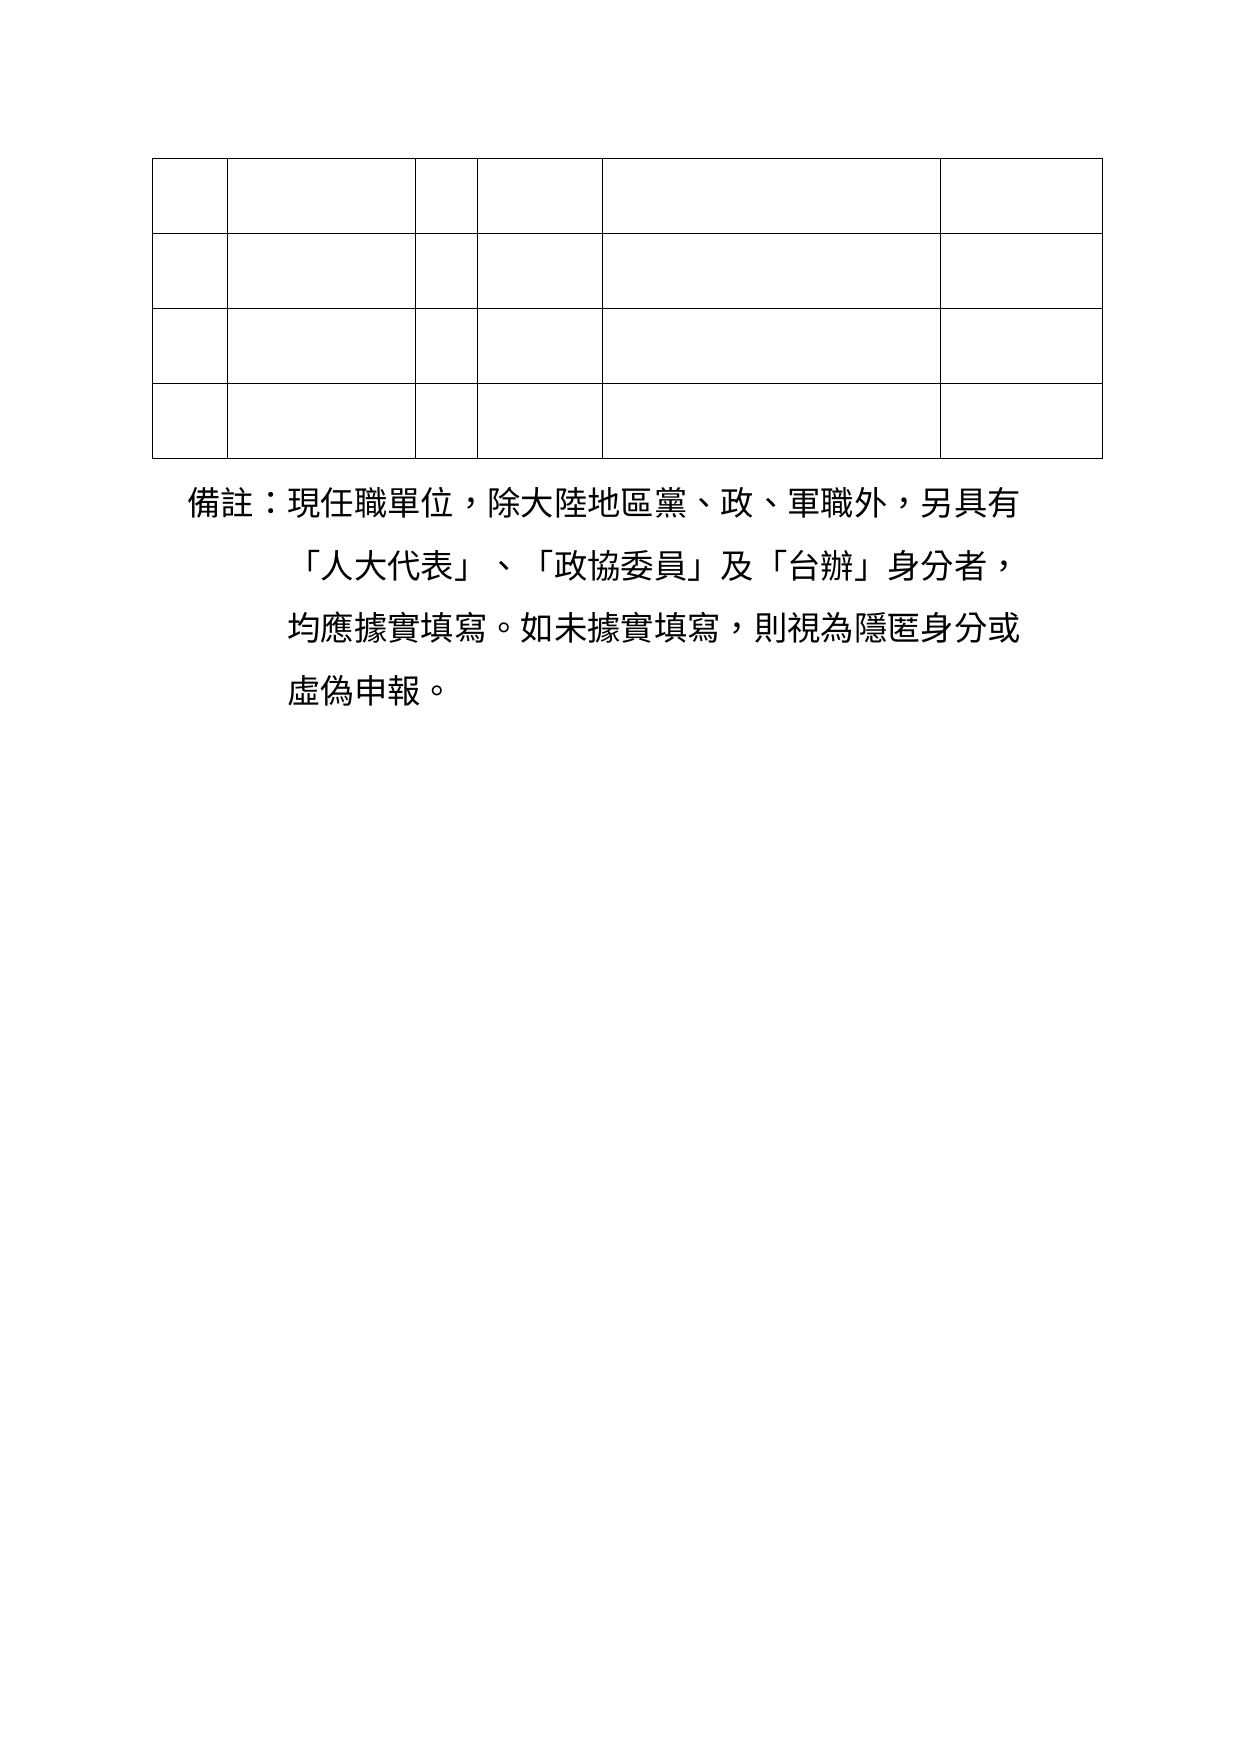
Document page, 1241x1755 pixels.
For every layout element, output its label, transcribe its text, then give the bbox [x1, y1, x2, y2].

table_cell [603, 159, 940, 233]
text 備註：現任職單位，除大陸地區黨、政、軍職外，另具有「人大代表」、「政協委員」及「台辦」身分者，均應據實填寫。如未據實填寫，則視為隱匿身分或虛偽申報。 [187, 459, 1053, 709]
table_cell [416, 159, 477, 233]
table_cell [478, 309, 602, 383]
table_cell [603, 384, 940, 458]
table_cell [153, 309, 227, 383]
table_cell [478, 234, 602, 308]
table_cell [153, 159, 227, 233]
table_cell [941, 384, 1102, 458]
table_cell [153, 384, 227, 458]
table_cell [603, 234, 940, 308]
table_cell [228, 384, 415, 458]
table_cell [153, 234, 227, 308]
table_cell [228, 159, 415, 233]
table_cell [941, 234, 1102, 308]
table_cell [478, 159, 602, 233]
table_cell [416, 309, 477, 383]
table_cell [228, 234, 415, 308]
table_cell [416, 384, 477, 458]
table_cell [941, 309, 1102, 383]
table_cell [941, 159, 1102, 233]
table_cell [228, 309, 415, 383]
table_cell [603, 309, 940, 383]
table_cell [478, 384, 602, 458]
table_cell [416, 234, 477, 308]
